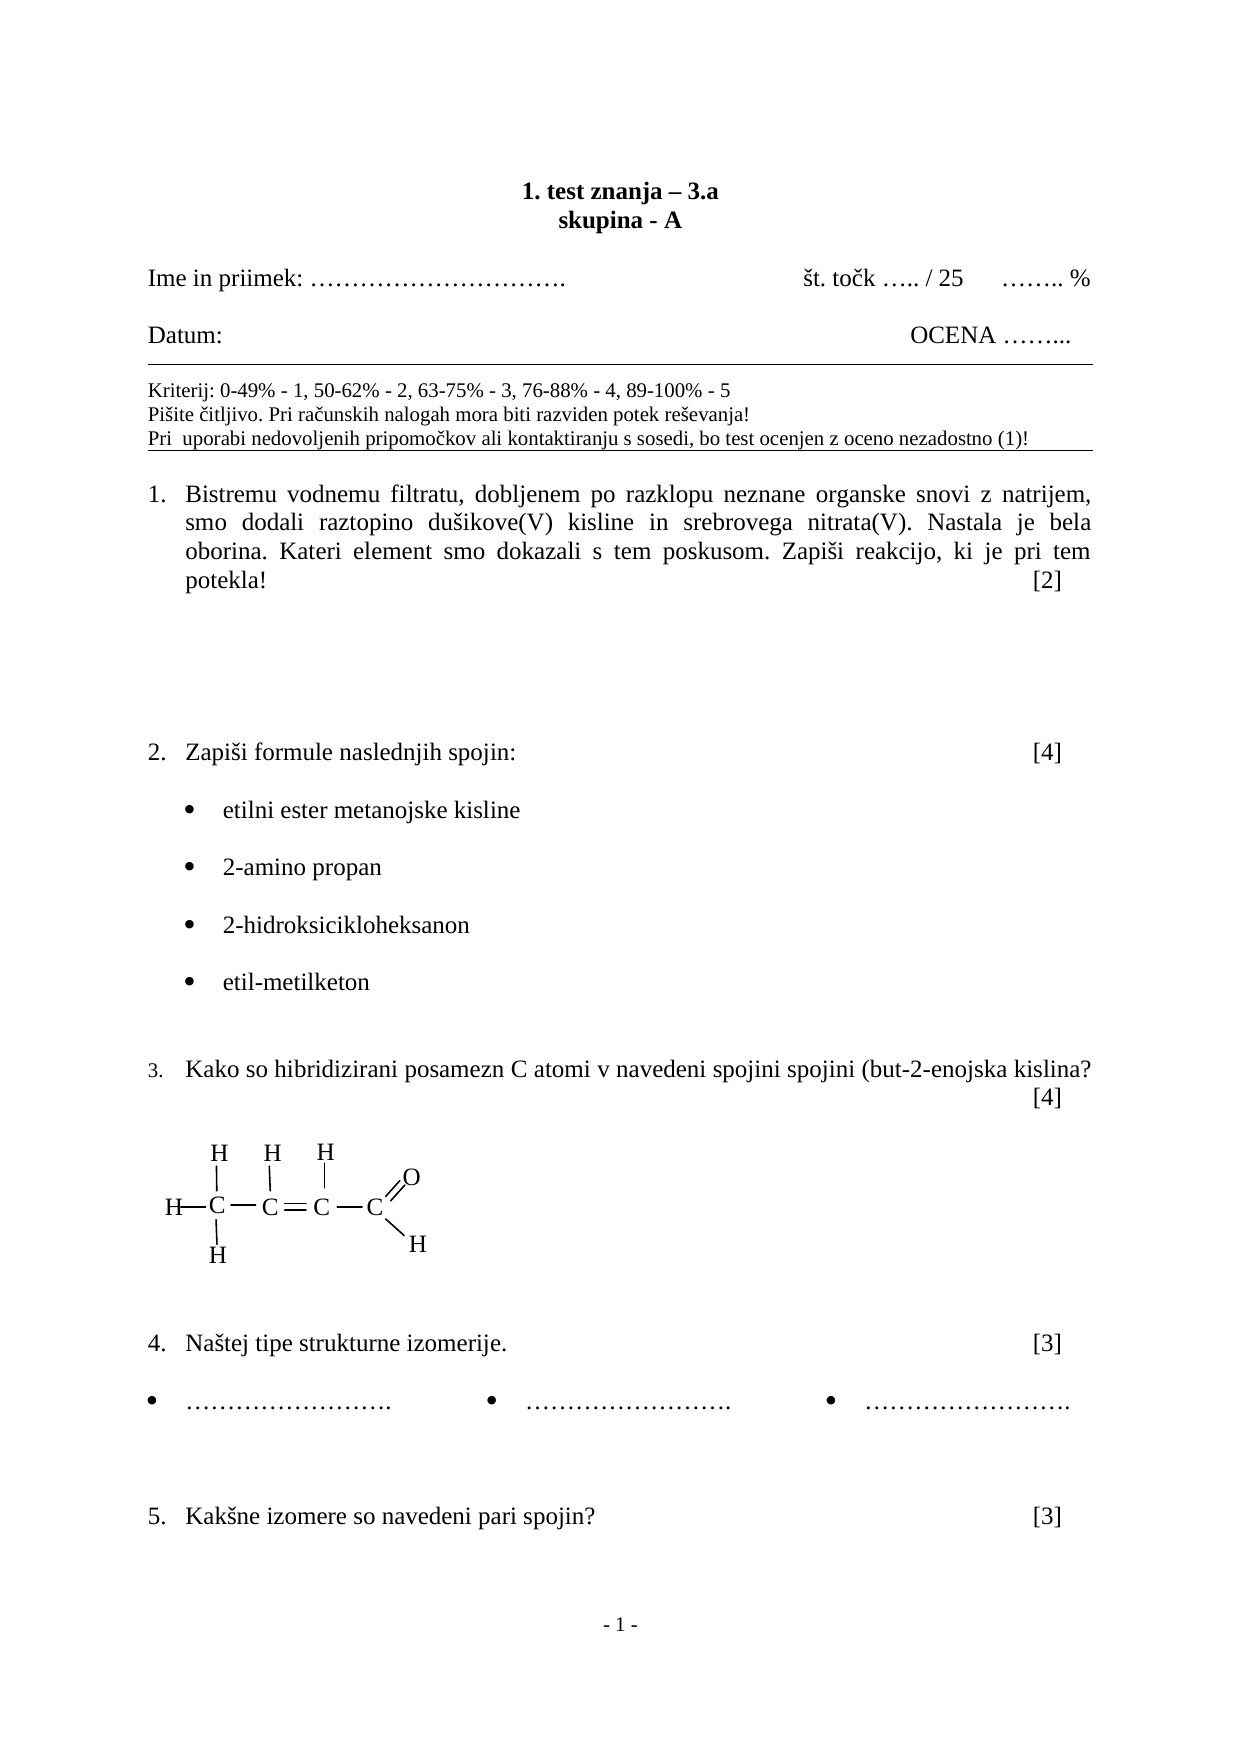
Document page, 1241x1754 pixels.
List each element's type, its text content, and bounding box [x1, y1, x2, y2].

text Pišite čitljivo. Pri računskih nalogah mora biti razviden potek reševanja! [148, 402, 1092, 426]
list ……………………. [148, 1386, 413, 1415]
text Pri uporabi nedovoljenih pripomočkov ali kontaktiranju s sosedi, bo test ocenjen z oceno nezadostno (1)! [148, 426, 1092, 450]
list 2-amino propan [185, 852, 1092, 881]
text skupina - A [148, 205, 1092, 234]
list ……………………. [827, 1386, 1092, 1415]
list etil-metilketon [185, 967, 1092, 996]
list Naštej tipe strukturne izomerije. [3] [148, 1328, 1092, 1357]
list Bistremu vodnemu filtratu, dobljenem po razklopu neznane organske snovi z natrijem, smo dodali raztopino dušikove(V) kisline in srebrovega nitrata(V). Nastala je bela oborina. Kateri element smo dokazali s tem poskusom. Zapiši reakcijo, ki je pri tem potekla! [2] [148, 479, 1092, 594]
list 2-hidroksicikloheksanon [185, 910, 1092, 939]
subtitle 1. test znanja – 3.a [148, 176, 1092, 205]
text Ime in priimek: …………………………. št. točk ….. / 25 …….. % [148, 263, 1092, 291]
text Kriterij: 0-49% - 1, 50-62% - 2, 63-75% - 3, 76-88% - 4, 89-100% - 5 [148, 378, 1092, 402]
list Zapiši formule naslednjih spojin: [4] [148, 737, 1092, 766]
list Kakšne izomere so navedeni pari spojin? [3] [148, 1501, 1092, 1530]
text Datum: OCENA ……... [148, 320, 1092, 349]
list Kako so hibridizirani posamezn C atomi v navedeni spojini spojini (but-2-enojska kislina? [4] [148, 1054, 1092, 1111]
list etilni ester metanojske kisline [185, 795, 1092, 824]
list ……………………. [487, 1386, 753, 1415]
